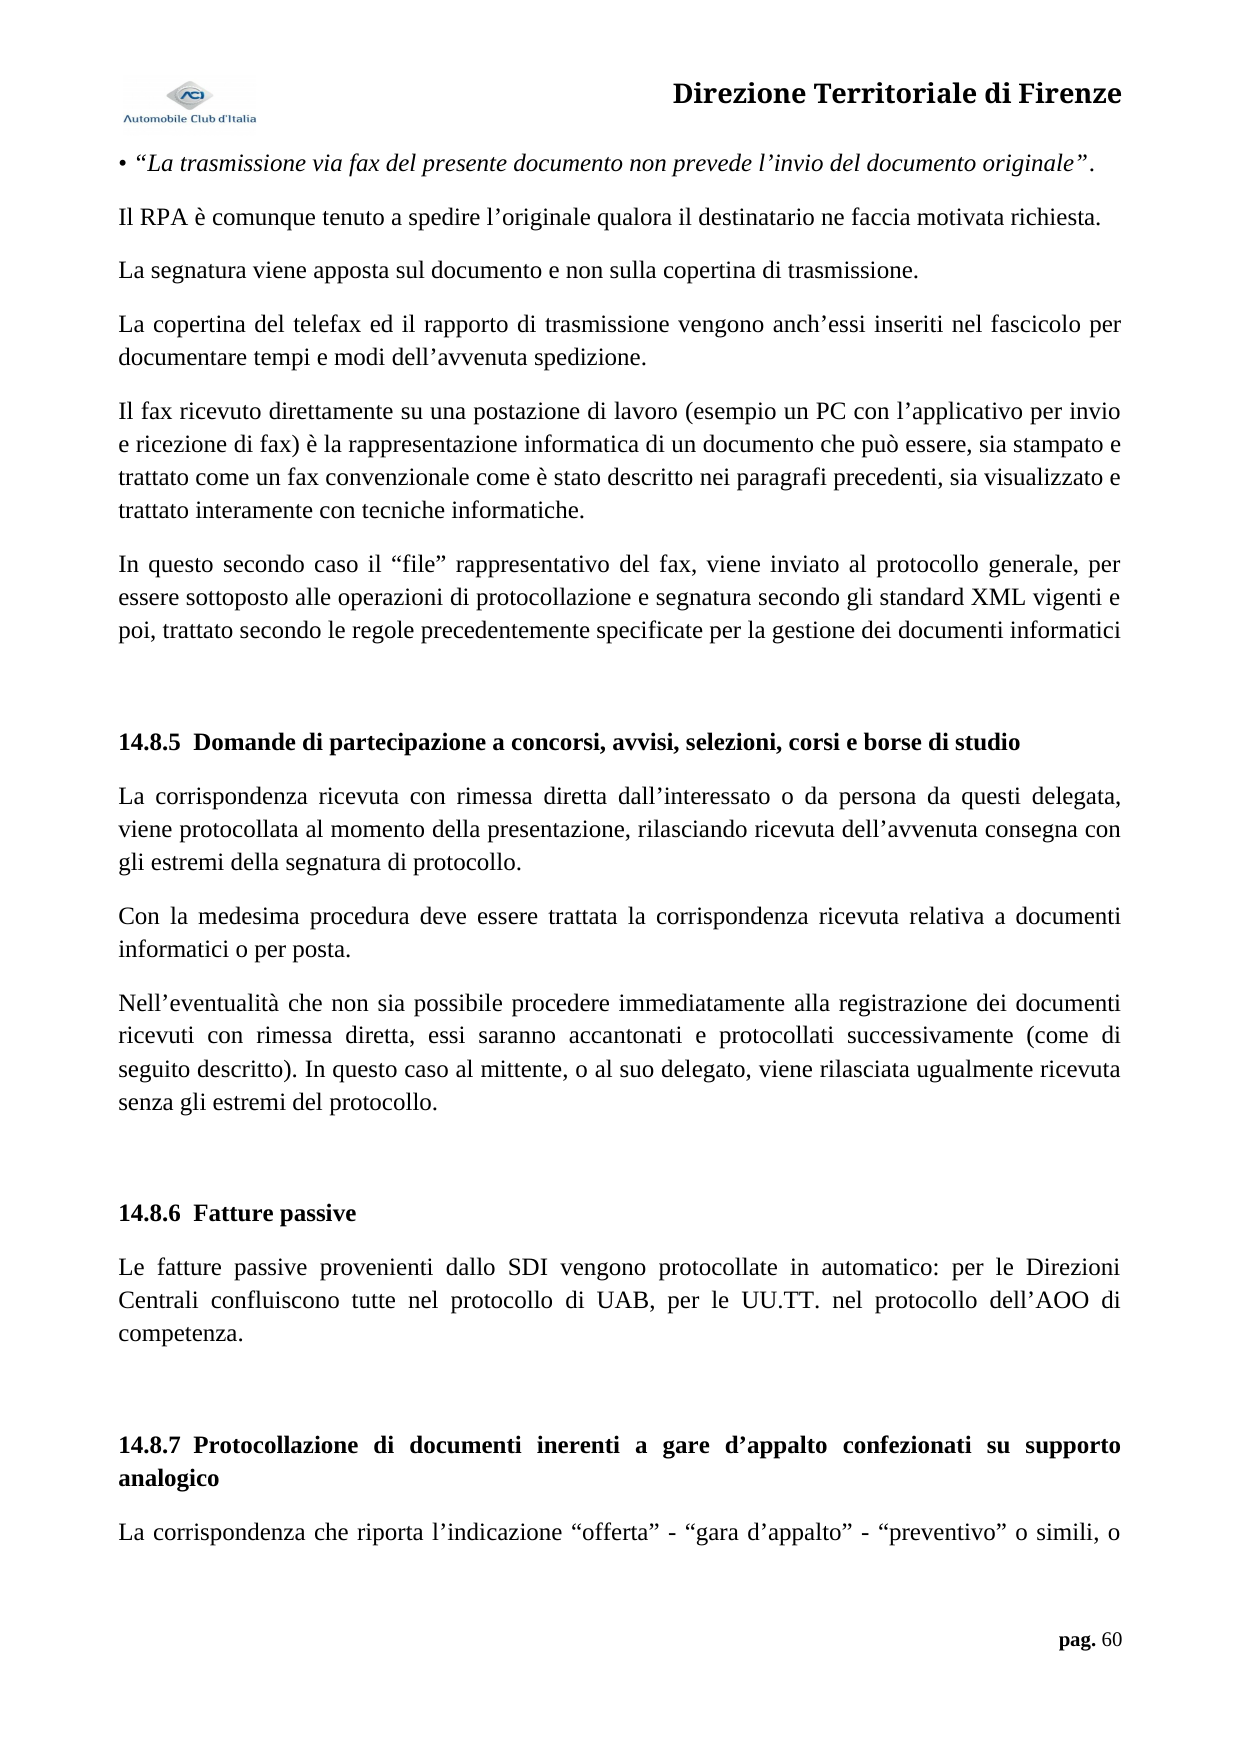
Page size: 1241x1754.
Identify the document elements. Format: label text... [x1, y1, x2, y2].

list Protocollazione di documenti inerenti a gare d’appalto confezionati su supporto analogico [118, 1430, 1122, 1492]
text La corrispondenza che riporta l’indicazione “offerta” - “gara d’appalto” - “preventivo” o simili, o [118, 1517, 1122, 1546]
text Il RPA è comunque tenuto a spedire l’originale qualora il destinatario ne faccia motivata richiesta. [118, 202, 1122, 230]
text In questo secondo caso il “file” rappresentativo del fax, viene inviato al protocollo generale, per essere sottoposto alle operazioni di protocollazione e segnatura secondo gli standard XML vigenti e poi, trattato secondo le regole precedentemente specificate per la gestione dei documenti informatici [118, 549, 1122, 644]
text La segnatura viene apposta sul documento e non sulla copertina di trasmissione. [118, 255, 1122, 284]
picture [122, 75, 257, 136]
text Con la medesima procedura deve essere trattata la corrispondenza ricevuta relativa a documenti informatici o per posta. [118, 901, 1122, 962]
text Nell’eventualità che non sia possibile procedere immediatamente alla registrazione dei documenti ricevuti con rimessa diretta, essi saranno accantonati e protocollati successivamente (come di seguito descritto). In questo caso al mittente, o al suo delegato, viene rilasciata ugualmente ricevuta senza gli estremi del protocollo. [118, 988, 1122, 1115]
text Il fax ricevuto direttamente su una postazione di lavoro (esempio un PC con l’applicativo per invio e ricezione di fax) è la rappresentazione informatica di un documento che può essere, sia stampato e trattato come un fax convenzionale come è stato descritto nei paragrafi precedenti, sia visualizzato e trattato interamente con tecniche informatiche. [118, 396, 1122, 524]
text • “La trasmissione via fax del presente documento non prevede l’invio del documento originale”. [118, 148, 1122, 176]
list Domande di partecipazione a concorsi, avvisi, selezioni, corsi e borse di studio [118, 727, 1122, 756]
text La copertina del telefax ed il rapporto di trasmissione vengono anch’essi inseriti nel fascicolo per documentare tempi e modi dell’avvenuta spedizione. [118, 309, 1122, 371]
text Le fatture passive provenienti dallo SDI vengono protocollate in automatico: per le Direzioni Centrali confluiscono tutte nel protocollo di UAB, per le UU.TT. nel protocollo dell’AOO di competenza. [118, 1252, 1122, 1347]
list Fatture passive [118, 1198, 1122, 1227]
text La corrispondenza ricevuta con rimessa diretta dall’interessato o da persona da questi delegata, viene protocollata al momento della presentazione, rilasciando ricevuta dell’avvenuta consegna con gli estremi della segnatura di protocollo. [118, 781, 1122, 876]
